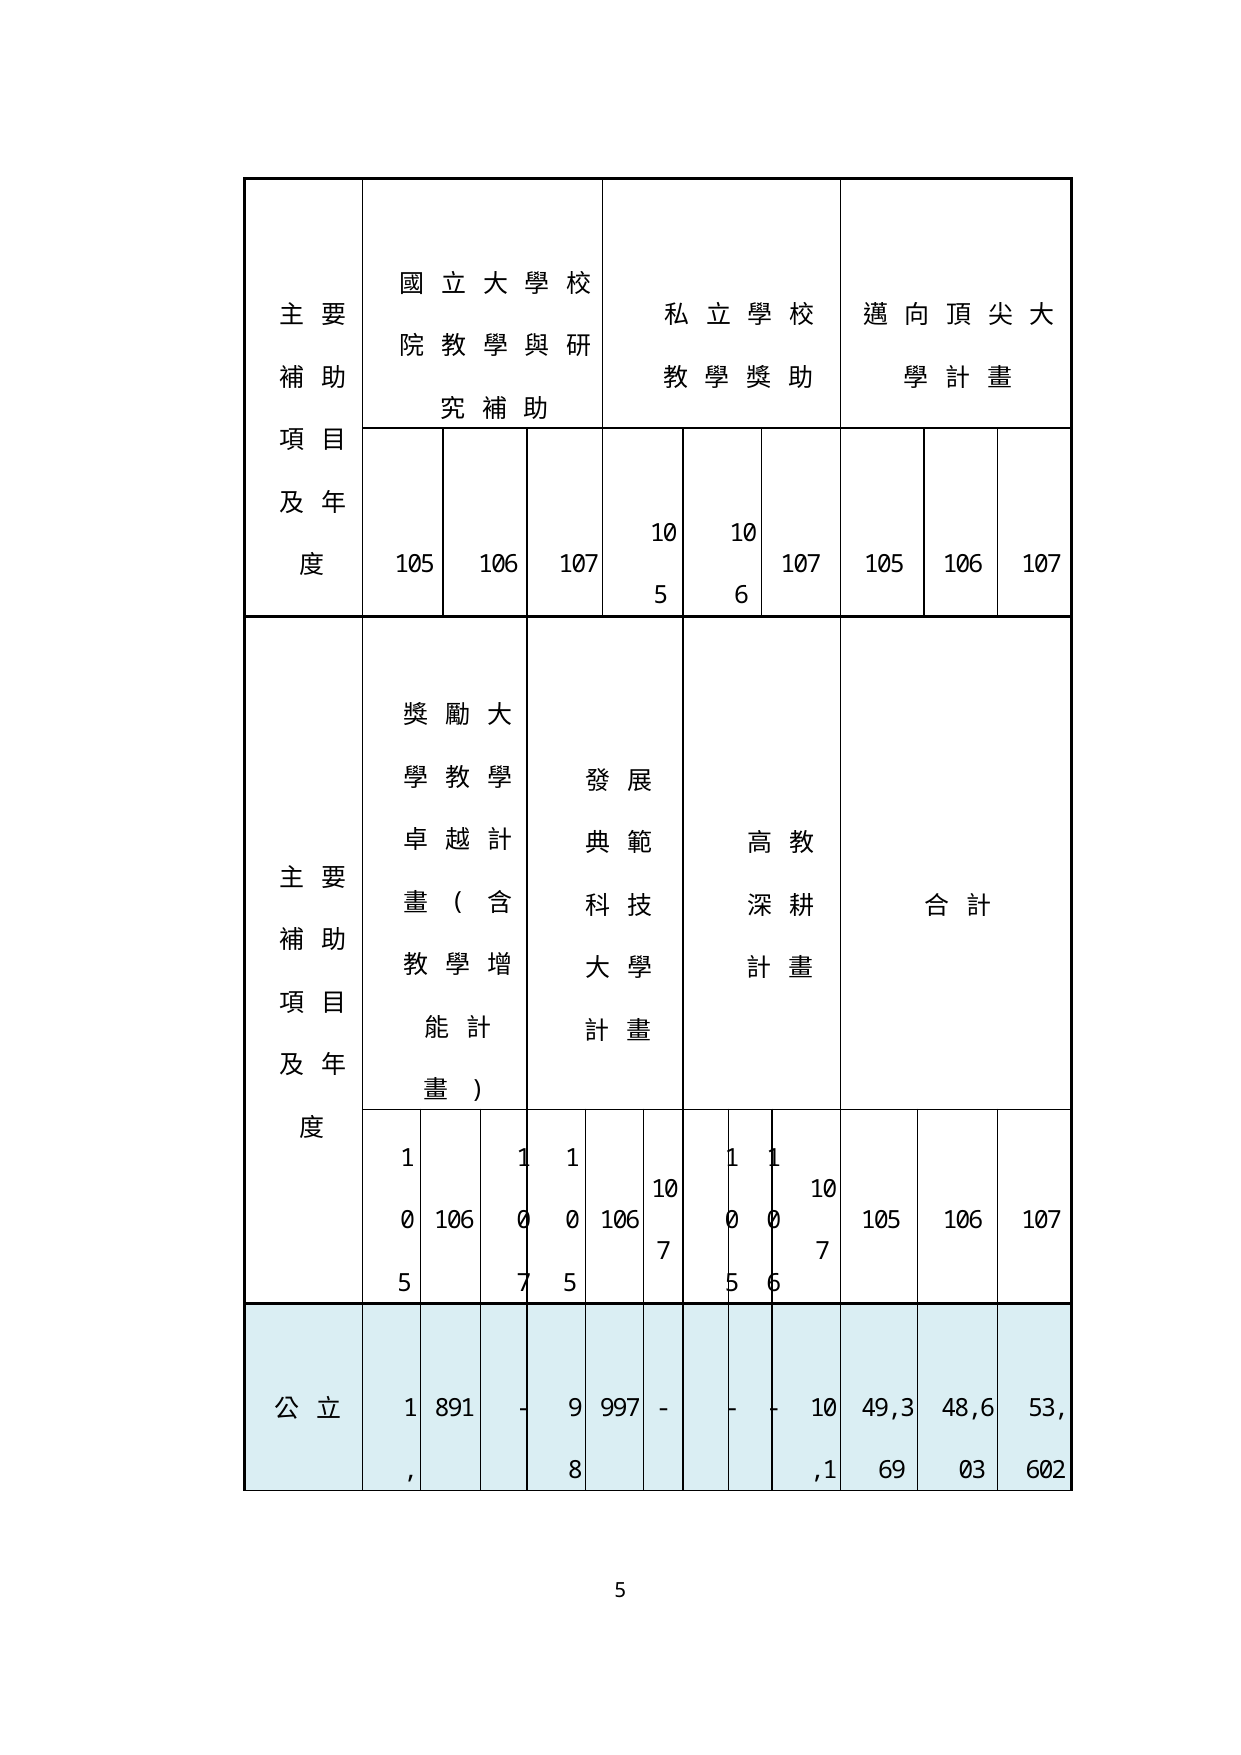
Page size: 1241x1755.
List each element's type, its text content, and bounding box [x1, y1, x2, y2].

table_cell - [644, 1305, 682, 1490]
table_cell 107 [481, 1110, 526, 1302]
table_cell 107 [773, 1110, 840, 1302]
table_cell 主要補助項目及年度 [246, 618, 362, 1302]
table_cell 106 [421, 1110, 480, 1302]
table_cell 105 [363, 429, 442, 615]
table_header 主要補助項目及年度 [246, 180, 362, 615]
table_cell 105 [603, 429, 682, 615]
table_cell 106 [729, 1216, 735, 1226]
table_cell 997 [586, 1305, 643, 1490]
table_cell 107 [644, 1110, 682, 1302]
table_cell 107 [998, 1110, 1070, 1302]
table_cell 106 [684, 429, 761, 615]
table_cell 891 [421, 1305, 480, 1490]
table_cell 48,603 [918, 1305, 997, 1490]
table_cell 合計 [841, 618, 1070, 1108]
table_cell 10,149 [773, 1305, 840, 1490]
table_cell 106 [918, 1110, 997, 1302]
table_cell 獎勵大學教學卓越計畫(含教學增能計畫) [363, 618, 526, 1108]
table_header 邁向頂尖大學計畫 [841, 180, 1070, 427]
table_cell 106 [925, 429, 997, 615]
table_cell 高教深耕計畫 [684, 618, 840, 1108]
table_cell - [481, 1305, 526, 1490]
table_cell 107 [998, 429, 1070, 615]
table_cell 106 [586, 1110, 643, 1302]
table_header 私立學校教學獎助 [603, 180, 840, 427]
table_cell 106 [729, 1110, 771, 1302]
table_cell 107 [762, 429, 840, 615]
table_cell 106 [444, 429, 526, 615]
table_cell 105 [528, 1110, 585, 1302]
table_cell 984 [528, 1305, 585, 1490]
table_cell 105 [363, 1110, 420, 1302]
table_cell 公立 [246, 1305, 362, 1490]
table_cell 107 [528, 429, 602, 615]
table_header 國立大學校院教學與研究補助 [363, 180, 602, 427]
table_cell 1, [363, 1305, 420, 1490]
table_cell 53,602 [998, 1305, 1070, 1490]
table_cell 105 [841, 1110, 917, 1302]
table_cell 105 [841, 429, 923, 615]
table_cell 49,369 [841, 1305, 917, 1490]
table_cell 發展典範科技大學計畫 [528, 618, 682, 1108]
table_cell - [729, 1305, 771, 1490]
table_cell - [684, 1305, 728, 1490]
table_cell 105 [684, 1110, 728, 1302]
